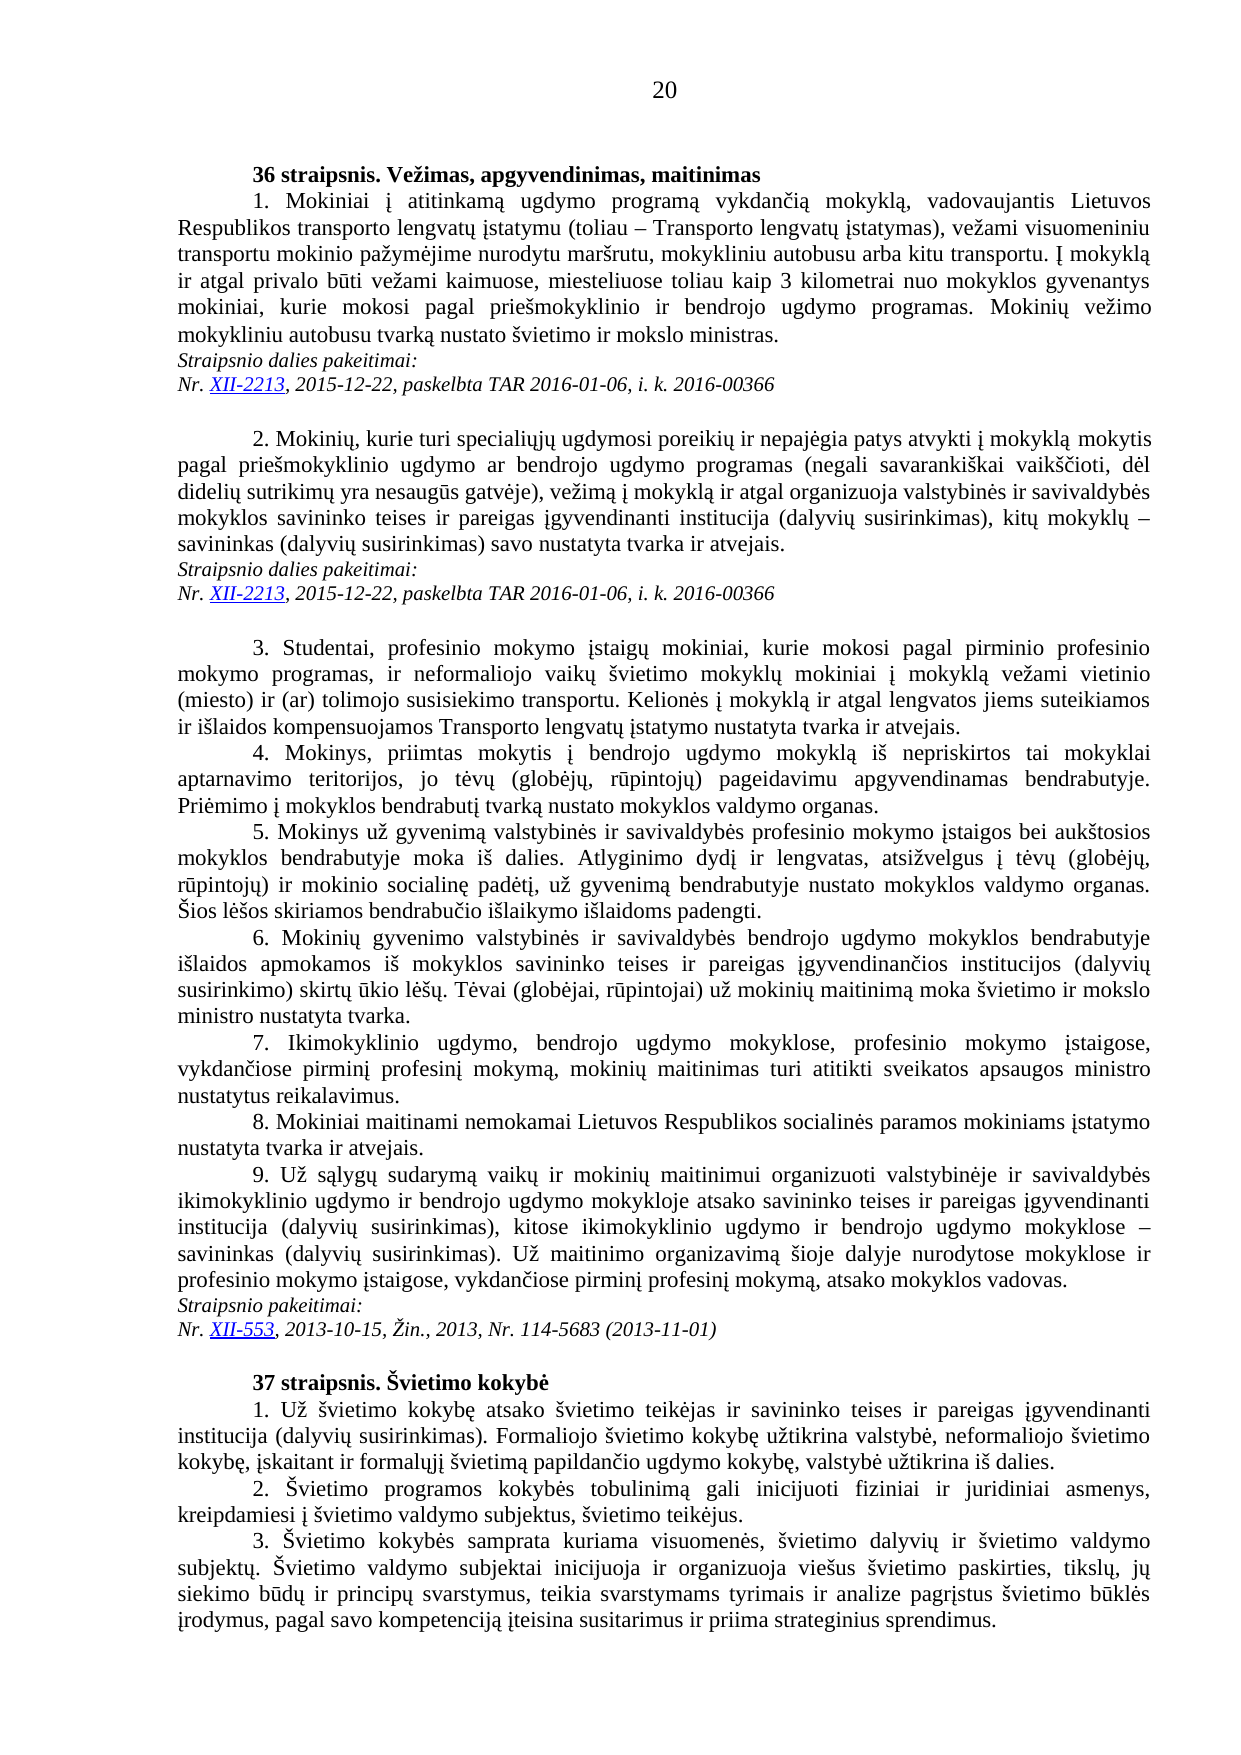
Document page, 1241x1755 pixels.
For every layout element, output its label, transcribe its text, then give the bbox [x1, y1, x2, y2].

text 6. Mokinių gyvenimo valstybinės ir savivaldybės bendrojo ugdymo mokyklos bendrabutyje išlaidos apmokamos iš mokyklos savininko teises ir pareigas įgyvendinančios institucijos (dalyvių susirinkimo) skirtų ūkio lėšų. Tėvai (globėjai, rūpintojai) už mokinių maitinimą moka švietimo ir mokslo ministro nustatyta tvarka. [177, 923, 1152, 1029]
text 4. Mokinys, priimtas mokytis į bendrojo ugdymo mokyklą iš nepriskirtos tai mokyklai aptarnavimo teritorijos, jo tėvų (globėjų, rūpintojų) pageidavimu apgyvendinamas bendrabutyje. Priėmimo į mokyklos bendrabutį tvarką nustato mokyklos valdymo organas. [177, 739, 1152, 818]
text 3. Studentai, profesinio mokymo įstaigų mokiniai, kurie mokosi pagal pirminio profesinio mokymo programas, ir neformaliojo vaikų švietimo mokyklų mokiniai į mokyklą vežami vietinio (miesto) ir (ar) tolimojo susisiekimo transportu. Kelionės į mokyklą ir atgal lengvatos jiems suteikiamos ir išlaidos kompensuojamos Transporto lengvatų įstatymo nustatyta tvarka ir atvejais. [177, 634, 1152, 739]
text Nr. XII-2213, 2015-12-22, paskelbta TAR 2016-01-06, i. k. 2016-00366 [177, 372, 1152, 396]
text 36 straipsnis. Vežimas, apgyvendinimas, maitinimas [177, 161, 1152, 188]
text Straipsnio dalies pakeitimai: [177, 348, 1152, 372]
text 9. Už sąlygų sudarymą vaikų ir mokinių maitinimui organizuoti valstybinėje ir savivaldybės ikimokyklinio ugdymo ir bendrojo ugdymo mokykloje atsako savininko teises ir pareigas įgyvendinanti institucija (dalyvių susirinkimas), kitose ikimokyklinio ugdymo ir bendrojo ugdymo mokyklose – savininkas (dalyvių susirinkimas). Už maitinimo organizavimą šioje dalyje nurodytose mokyklose ir profesinio mokymo įstaigose, vykdančiose pirminį profesinį mokymą, atsako mokyklos vadovas. [177, 1161, 1152, 1292]
text 3. Švietimo kokybės samprata kuriama visuomenės, švietimo dalyvių ir švietimo valdymo subjektų. Švietimo valdymo subjektai inicijuoja ir organizuoja viešus švietimo paskirties, tikslų, jų siekimo būdų ir principų svarstymus, teikia svarstymams tyrimais ir analize pagrįstus švietimo būklės įrodymus, pagal savo kompetenciją įteisina susitarimus ir priima strateginius sprendimus. [177, 1527, 1152, 1633]
text 2. Mokinių, kurie turi specialiųjų ugdymosi poreikių ir nepajėgia patys atvykti į mokyklą mokytis pagal priešmokyklinio ugdymo ar bendrojo ugdymo programas (negali savarankiškai vaikščioti, dėl didelių sutrikimų yra nesaugūs gatvėje), vežimą į mokyklą ir atgal organizuoja valstybinės ir savivaldybės mokyklos savininko teises ir pareigas įgyvendinanti institucija (dalyvių susirinkimas), kitų mokyklų – savininkas (dalyvių susirinkimas) savo nustatyta tvarka ir atvejais. [177, 425, 1152, 557]
text Nr. XII-2213, 2015-12-22, paskelbta TAR 2016-01-06, i. k. 2016-00366 [177, 581, 1152, 605]
text Straipsnio pakeitimai: [177, 1292, 1152, 1317]
text 2. Švietimo programos kokybės tobulinimą gali inicijuoti fiziniai ir juridiniai asmenys, kreipdamiesi į švietimo valdymo subjektus, švietimo teikėjus. [177, 1475, 1152, 1527]
text Nr. XII-553, 2013-10-15, Žin., 2013, Nr. 114-5683 (2013-11-01) [177, 1317, 1152, 1341]
text 37 straipsnis. Švietimo kokybė [177, 1369, 1152, 1396]
text 5. Mokinys už gyvenimą valstybinės ir savivaldybės profesinio mokymo įstaigos bei aukštosios mokyklos bendrabutyje moka iš dalies. Atlyginimo dydį ir lengvatas, atsižvelgus į tėvų (globėjų, rūpintojų) ir mokinio socialinę padėtį, už gyvenimą bendrabutyje nustato mokyklos valdymo organas. Šios lėšos skiriamos bendrabučio išlaikymo išlaidoms padengti. [177, 818, 1152, 923]
text 8. Mokiniai maitinami nemokamai Lietuvos Respublikos socialinės paramos mokiniams įstatymo nustatyta tvarka ir atvejais. [177, 1108, 1152, 1161]
text 1. Už švietimo kokybę atsako švietimo teikėjas ir savininko teises ir pareigas įgyvendinanti institucija (dalyvių susirinkimas). Formaliojo švietimo kokybę užtikrina valstybė, neformaliojo švietimo kokybę, įskaitant ir formalųjį švietimą papildančio ugdymo kokybę, valstybė užtikrina iš dalies. [177, 1396, 1152, 1475]
text 1. Mokiniai į atitinkamą ugdymo programą vykdančią mokyklą, vadovaujantis Lietuvos Respublikos transporto lengvatų įstatymu (toliau – Transporto lengvatų įstatymas), vežami visuomeniniu transportu mokinio pažymėjime nurodytu maršrutu, mokykliniu autobusu arba kitu transportu. Į mokyklą ir atgal privalo būti vežami kaimuose, miesteliuose toliau kaip 3 kilometrai nuo mokyklos gyvenantys mokiniai, kurie mokosi pagal priešmokyklinio ir bendrojo ugdymo programas. Mokinių vežimo mokykliniu autobusu tvarką nustato švietimo ir mokslo ministras. [177, 188, 1152, 348]
text Straipsnio dalies pakeitimai: [177, 557, 1152, 581]
text 7. Ikimokyklinio ugdymo, bendrojo ugdymo mokyklose, profesinio mokymo įstaigose, vykdančiose pirminį profesinį mokymą, mokinių maitinimas turi atitikti sveikatos apsaugos ministro nustatytus reikalavimus. [177, 1029, 1152, 1108]
